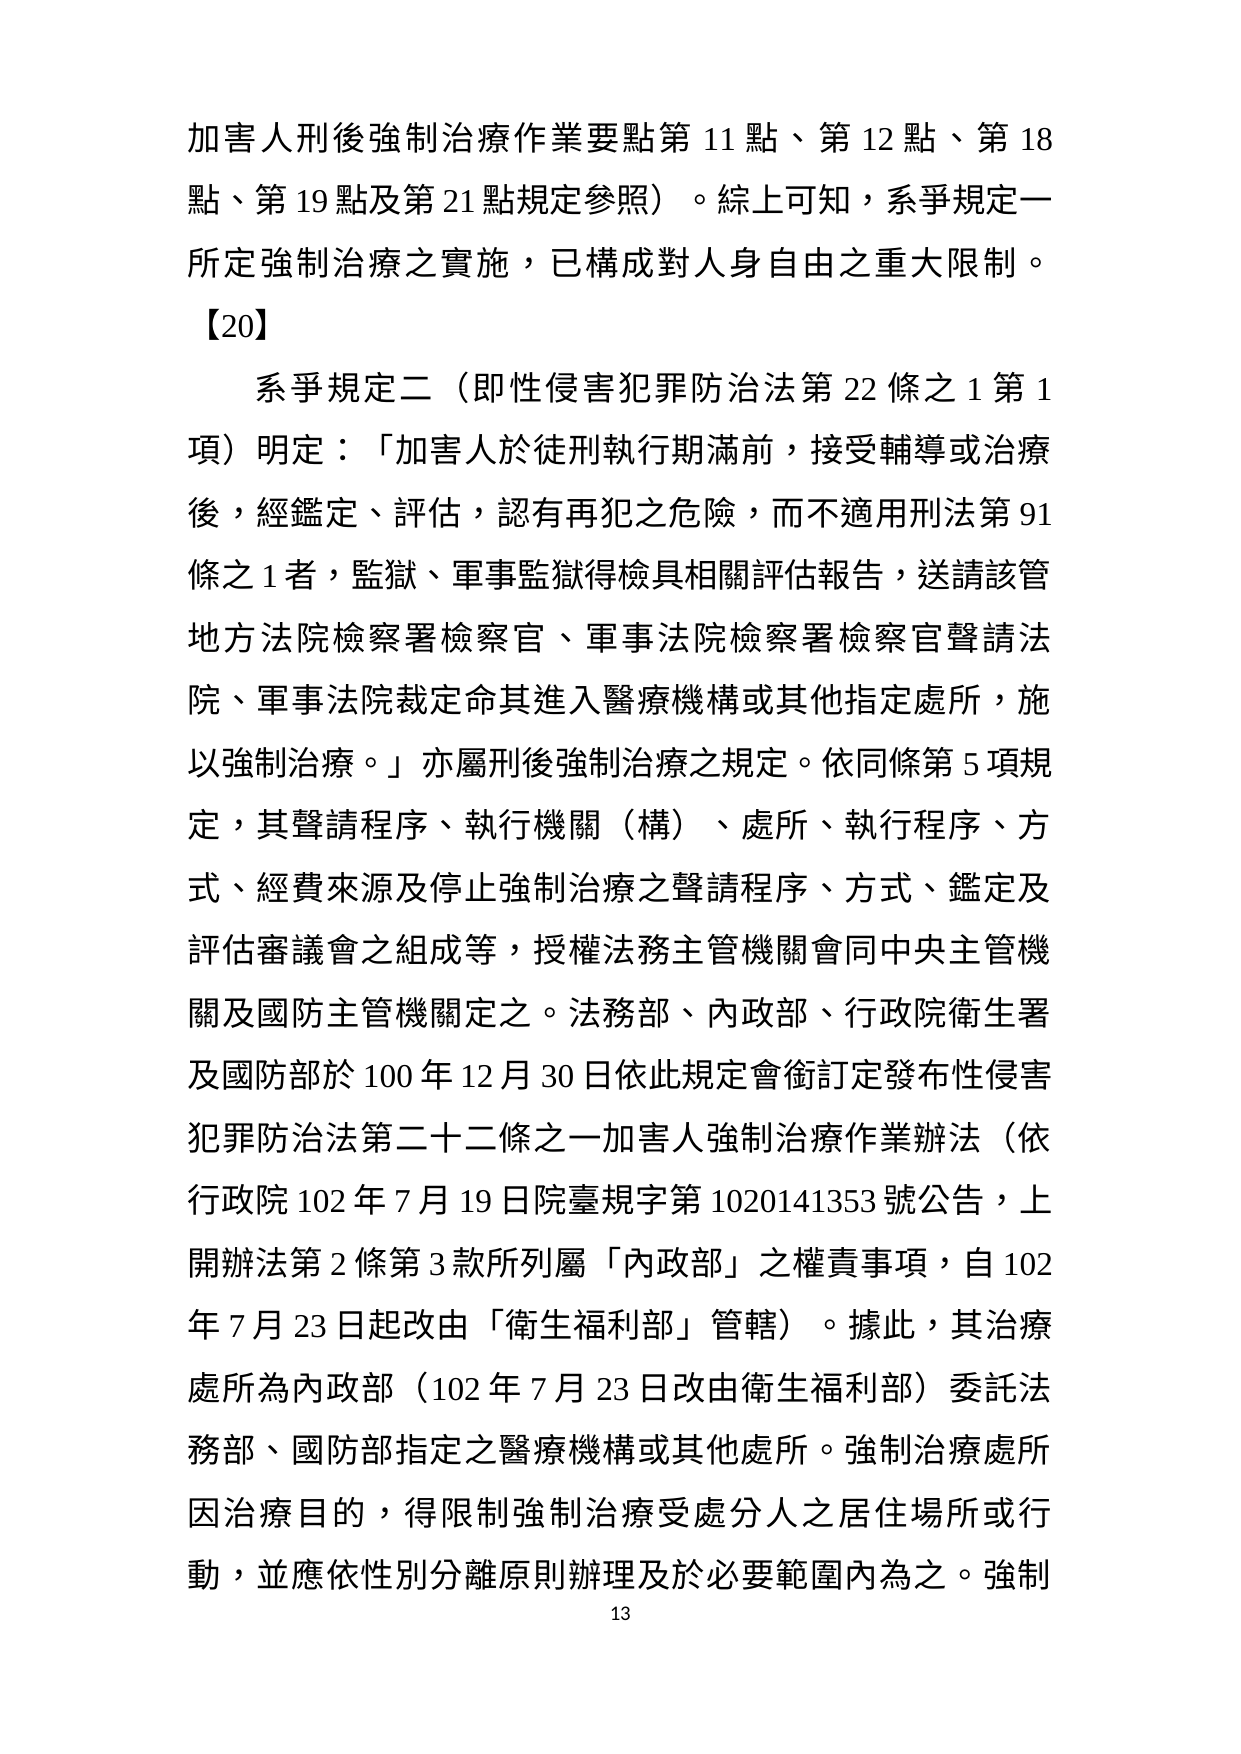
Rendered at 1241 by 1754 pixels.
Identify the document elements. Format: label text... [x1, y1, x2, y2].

text 加害人刑後強制治療作業要點第11點、第12點、第18點、第19點及第21點規定參照）。綜上可知，系爭規定一所定強制治療之實施，已構成對人身自由之重大限制。【20】 [187, 94, 1053, 344]
text 系爭規定二（即性侵害犯罪防治法第22條之1第1項）明定：「加害人於徒刑執行期滿前，接受輔導或治療後，經鑑定、評估，認有再犯之危險，而不適用刑法第91條之1者，監獄、軍事監獄得檢具相關評估報告，送請該管地方法院檢察署檢察官、軍事法院檢察署檢察官聲請法院、軍事法院裁定命其進入醫療機構或其他指定處所，施以強制治療。」亦屬刑後強制治療之規定。依同條第5項規定，其聲請程序、執行機關（構）、處所、執行程序、方式、經費來源及停止強制治療之聲請程序、方式、鑑定及評估審議會之組成等，授權法務主管機關會同中央主管機關及國防主管機關定之。法務部、內政部、行政院衛生署及國防部於100年12月30日依此規定會銜訂定發布性侵害犯罪防治法第二十二條之一加害人強制治療作業辦法（依行政院102年7月19日院臺規字第1020141353號公告，上開辦法第2條第3款所列屬「內政部」之權責事項，自102年7月23日起改由「衛生福利部」管轄）。據此，其治療處所為內政部（102年7月23日改由衛生福利部）委託法務部、國防部指定之醫療機構或其他處所。強制治療處所因治療目的，得限制強制治療受處分人之居住場所或行動，並應依性別分離原則辦理及於必要範圍內為之。強制 [187, 344, 1053, 1594]
